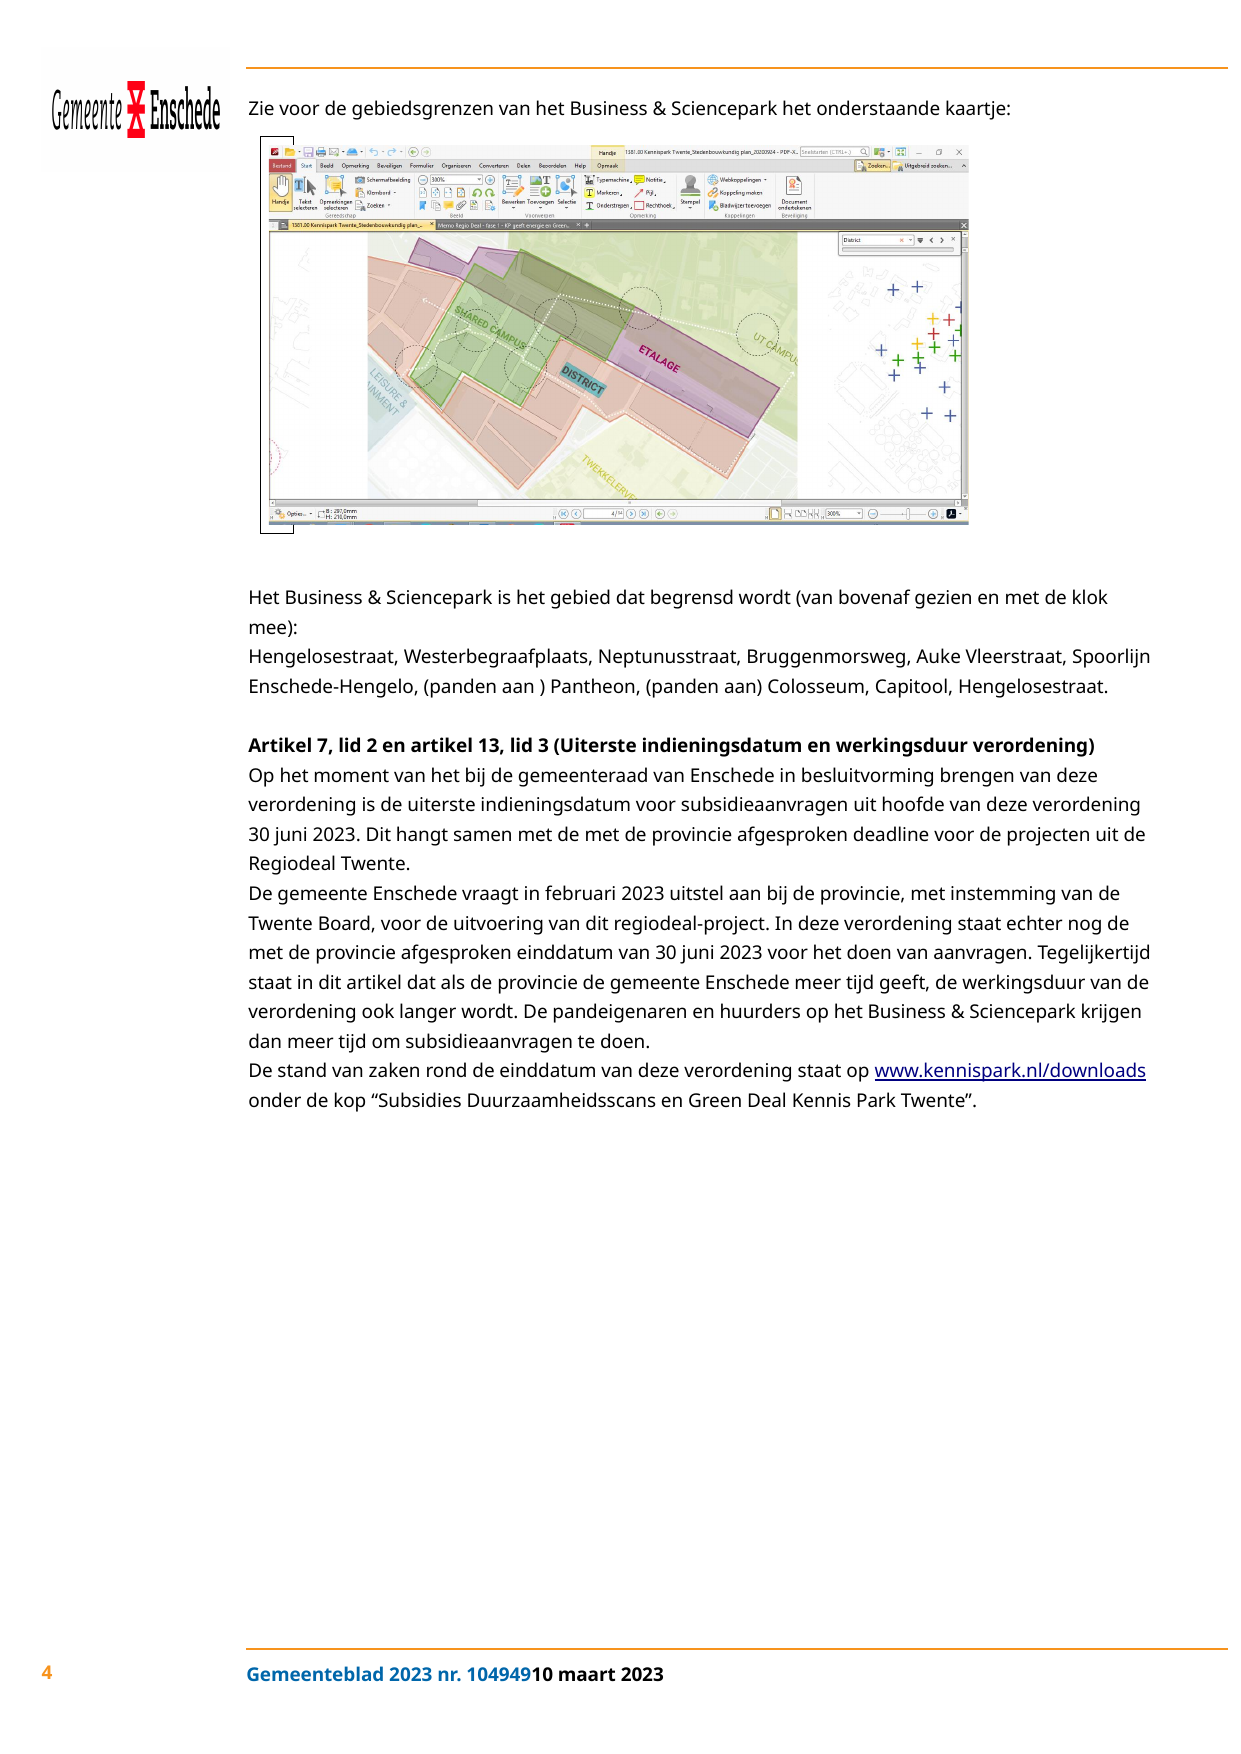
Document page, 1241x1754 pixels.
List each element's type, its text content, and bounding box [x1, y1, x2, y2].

picture [268, 145, 969, 525]
text Het Business & Sciencepark is het gebied dat begrensd wordt (van bovenaf gezien en met de klok mee): [248, 584, 1152, 639]
text De gemeente Enschede vraagt in februari 2023 uitstel aan bij de provincie, met instemming van de Twente Board, voor de uitvoering van dit regiodeal-project. In deze verordening staat echter nog de met de provincie afgesproken einddatum van 30 juni 2023 voor het doen van aanvragen. Tegelijkertijd staat in dit artikel dat als de provincie de gemeente Enschede meer tijd geeft, de werkingsduur van de verordening ook langer wordt. De pandeigenaren en huurders op het Business & Sciencepark krijgen dan meer tijd om subsidieaanvragen te doen. [248, 880, 1152, 1054]
text Artikel 7, lid 2 en artikel 13, lid 3 (Uiterste indieningsdatum en werkingsduur verordening) [248, 732, 1152, 758]
text De stand van zaken rond de einddatum van deze verordening staat op www.kennispark.nl/downloads onder de kop “Subsidies Duurzaamheidsscans en Green Deal Kennis Park Twente”. [248, 1058, 1152, 1113]
text Op het moment van het bij de gemeenteraad van Enschede in besluitvorming brengen van deze verordening is de uiterste indieningsdatum voor subsidieaanvragen uit hoofde van deze verordening 30 juni 2023. Dit hangt samen met de met de provincie afgesproken deadline voor de projecten uit de Regiodeal Twente. [248, 762, 1152, 876]
text Zie voor de gebiedsgrenzen van het Business & Sciencepark het onderstaande kaartje: [248, 95, 1152, 121]
picture [41, 47, 231, 172]
text Hengelosestraat, Westerbegraafplaats, Neptunusstraat, Bruggenmorsweg, Auke Vleerstraat, Spoorlijn Enschede-Hengelo, (panden aan ) Pantheon, (panden aan) Colosseum, Capitool, Hengelosestraat. [248, 643, 1152, 699]
